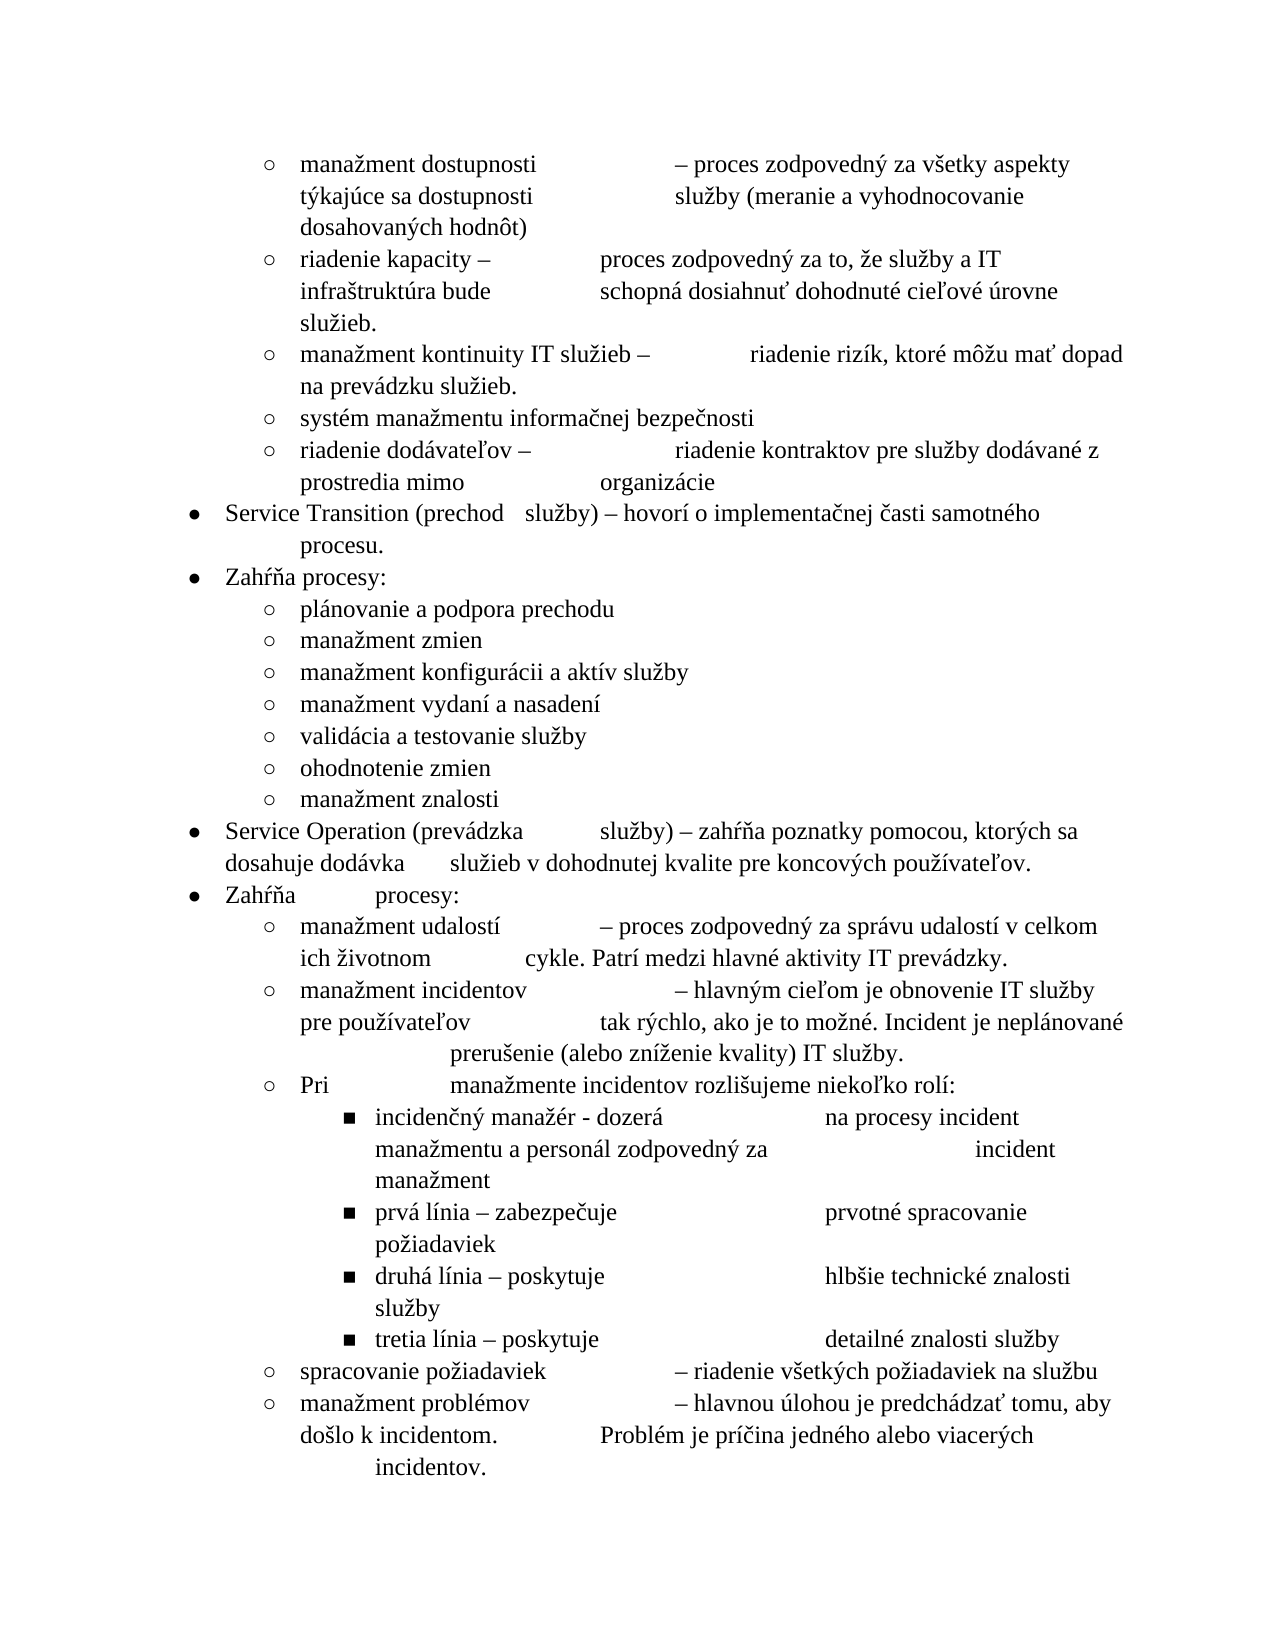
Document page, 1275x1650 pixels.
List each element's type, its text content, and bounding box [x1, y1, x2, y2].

list spracovanie požiadaviek – riadenie všetkých požiadaviek na službu [262, 1357, 1125, 1385]
list systém manažmentu informačnej bezpečnosti [262, 404, 1125, 432]
list Service Operation (prevádzka služby) – zahŕňa poznatky pomocou, ktorých sa dosahuje dodávka služieb v dohodnutej kvalite pre koncových používateľov. [187, 817, 1125, 877]
list Zahŕňa procesy: [187, 563, 1125, 591]
list riadenie dodávateľov – riadenie kontraktov pre služby dodávané z prostredia mimo organizácie [262, 436, 1125, 495]
list manažment vydaní a nasadení [262, 690, 1125, 718]
list prvá línia – zabezpečuje prvotné spracovanie požiadaviek [150, 1198, 1125, 1258]
list tretia línia – poskytuje detailné znalosti služby [150, 1326, 1125, 1353]
list riadenie kapacity – proces zodpovedný za to, že služby a IT infraštruktúra bude schopná dosiahnuť dohodnuté cieľové úrovne služieb. [262, 245, 1125, 337]
list druhá línia – poskytuje hlbšie technické znalosti služby [150, 1262, 1125, 1321]
list manažment znalosti [262, 785, 1125, 813]
list manažment konfigurácii a aktív služby [262, 658, 1125, 686]
list manažment problémov – hlavnou úlohou je predchádzať tomu, aby došlo k incidentom. Problém je príčina jedného alebo viacerých incidentov. [262, 1389, 1125, 1480]
list manažment incidentov – hlavným cieľom je obnovenie IT služby pre používateľov tak rýchlo, ako je to možné. Incident je neplánované prerušenie (alebo zníženie kvality) IT služby. [262, 976, 1125, 1067]
list manažment udalostí – proces zodpovedný za správu udalostí v celkom ich životnom cykle. Patrí medzi hlavné aktivity IT prevádzky. [262, 912, 1125, 972]
list incidenčný manažér - dozerá na procesy incident manažmentu a personál zodpovedný za incident manažment [150, 1103, 1125, 1194]
list Pri manažmente incidentov rozlišujeme niekoľko rolí: [262, 1071, 1125, 1099]
list Service Transition (prechod služby) – hovorí o implementačnej časti samotného procesu. [187, 499, 1125, 559]
list manažment dostupnosti – proces zodpovedný za všetky aspekty týkajúce sa dostupnosti služby (meranie a vyhodnocovanie dosahovaných hodnôt) [262, 150, 1125, 241]
list manažment zmien [262, 627, 1125, 654]
list validácia a testovanie služby [262, 722, 1125, 749]
list Zahŕňa procesy: [187, 881, 1125, 908]
list ohodnotenie zmien [262, 754, 1125, 781]
list manažment kontinuity IT služieb – riadenie rizík, ktoré môžu mať dopad na prevádzku služieb. [262, 341, 1125, 400]
list plánovanie a podpora prechodu [262, 595, 1125, 622]
